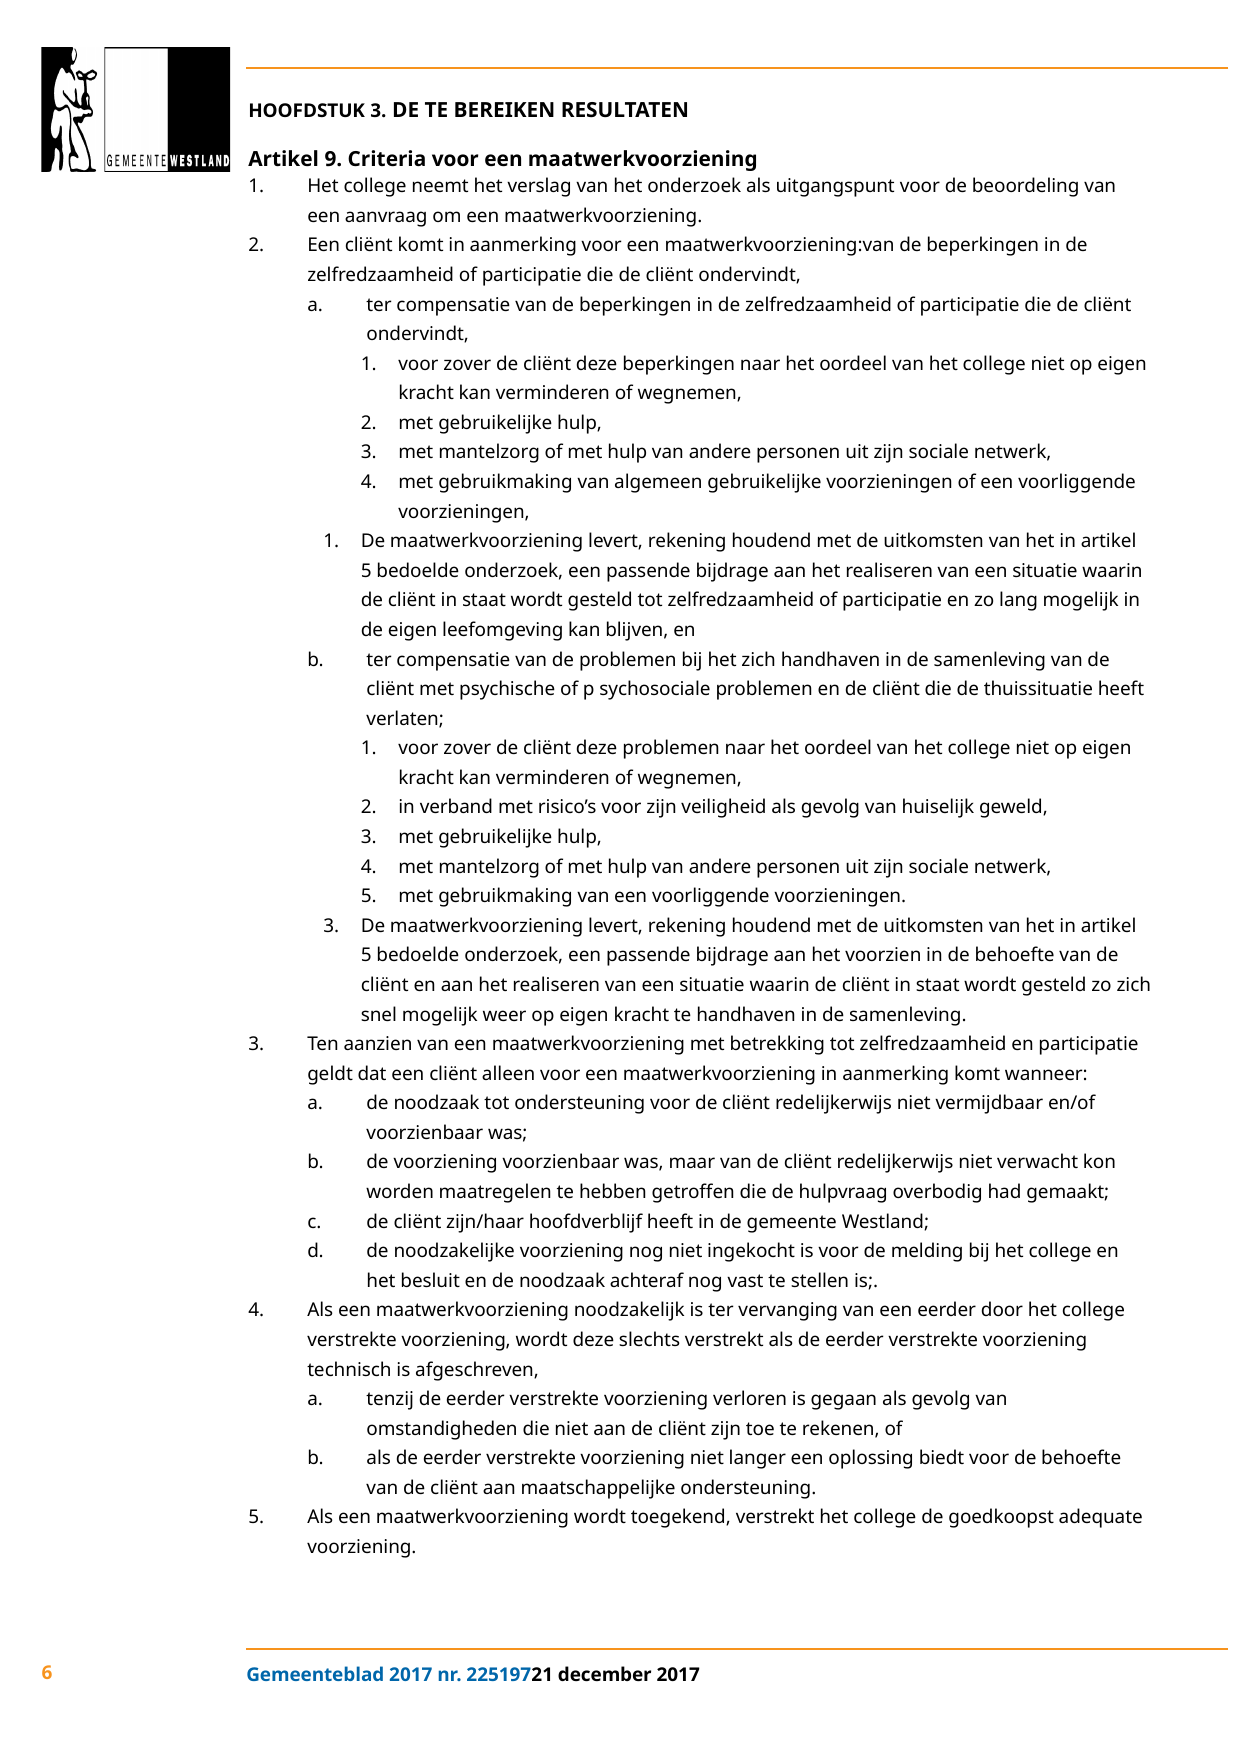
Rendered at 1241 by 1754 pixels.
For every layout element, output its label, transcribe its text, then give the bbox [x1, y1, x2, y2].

list tenzij de eerder verstrekte voorziening verloren is gegaan als gevolg van omstandigheden die niet aan de cliënt zijn toe te rekenen, of [307, 1385, 1152, 1441]
list Een cliënt komt in aanmerking voor een maatwerkvoorziening:van de beperkingen in de zelfredzaamheid of participatie die de cliënt ondervindt, [248, 232, 1152, 287]
list ter compensatie van de beperkingen in de zelfredzaamheid of participatie die de cliënt ondervindt, [307, 291, 1152, 346]
list De maatwerkvoorziening levert, rekening houdend met de uitkomsten van het in artikel 5 bedoelde onderzoek, een passende bijdrage aan het realiseren van een situatie waarin de cliënt in staat wordt gesteld tot zelfredzaamheid of participatie en zo lang mogelijk in de eigen leefomgeving kan blijven, en [323, 527, 1152, 642]
list voor zover de cliënt deze beperkingen naar het oordeel van het college niet op eigen kracht kan verminderen of wegnemen, [361, 350, 1152, 405]
list met gebruikmaking van een voorliggende voorzieningen. [361, 882, 1152, 908]
list de voorziening voorzienbaar was, maar van de cliënt redelijkerwijs niet verwacht kon worden maatregelen te hebben getroffen die de hulpvraag overbodig had gemaakt; [307, 1149, 1152, 1204]
list met gebruikelijke hulp, [361, 409, 1152, 435]
list als de eerder verstrekte voorziening niet langer een oplossing biedt voor de behoefte van de cliënt aan maatschappelijke ondersteuning. [307, 1444, 1152, 1500]
list Ten aanzien van een maatwerkvoorziening met betrekking tot zelfredzaamheid en participatie geldt dat een cliënt alleen voor een maatwerkvoorziening in aanmerking komt wanneer: [248, 1030, 1152, 1086]
text HOOFDSTUK 3. DE TE BEREIKEN RESULTATEN [248, 95, 1152, 123]
list met gebruikelijke hulp, [361, 823, 1152, 849]
list met gebruikmaking van algemeen gebruikelijke voorzieningen of een voorliggende voorzieningen, [361, 468, 1152, 524]
list de cliënt zijn/haar hoofdverblijf heeft in de gemeente Westland; [307, 1208, 1152, 1234]
list ter compensatie van de problemen bij het zich handhaven in de samenleving van de cliënt met psychische of p sychosociale problemen en de cliënt die de thuissituatie heeft verlaten; [307, 646, 1152, 731]
list De maatwerkvoorziening levert, rekening houdend met de uitkomsten van het in artikel 5 bedoelde onderzoek, een passende bijdrage aan het voorzien in de behoefte van de cliënt en aan het realiseren van een situatie waarin de cliënt in staat wordt gesteld zo zich snel mogelijk weer op eigen kracht te handhaven in de samenleving. [323, 912, 1152, 1027]
list Het college neemt het verslag van het onderzoek als uitgangspunt voor de beoordeling van een aanvraag om een maatwerkvoorziening. [248, 172, 1152, 228]
list de noodzakelijke voorziening nog niet ingekocht is voor de melding bij het college en het besluit en de noodzaak achteraf nog vast te stellen is;. [307, 1237, 1152, 1293]
list met mantelzorg of met hulp van andere personen uit zijn sociale netwerk, [361, 439, 1152, 464]
list in verband met risico’s voor zijn veiligheid als gevolg van huiselijk geweld, [361, 794, 1152, 819]
list Als een maatwerkvoorziening noodzakelijk is ter vervanging van een eerder door het college verstrekte voorziening, wordt deze slechts verstrekt als de eerder verstrekte voorziening technisch is afgeschreven, [248, 1297, 1152, 1382]
picture [41, 47, 231, 172]
list de noodzaak tot ondersteuning voor de cliënt redelijkerwijs niet vermijdbaar en/of voorzienbaar was; [307, 1089, 1152, 1145]
list voor zover de cliënt deze problemen naar het oordeel van het college niet op eigen kracht kan verminderen of wegnemen, [361, 734, 1152, 790]
text Artikel 9. Criteria voor een maatwerkvoorziening [248, 144, 1152, 172]
list met mantelzorg of met hulp van andere personen uit zijn sociale netwerk, [361, 853, 1152, 879]
list Als een maatwerkvoorziening wordt toegekend, verstrekt het college de goedkoopst adequate voorziening. [248, 1504, 1152, 1559]
